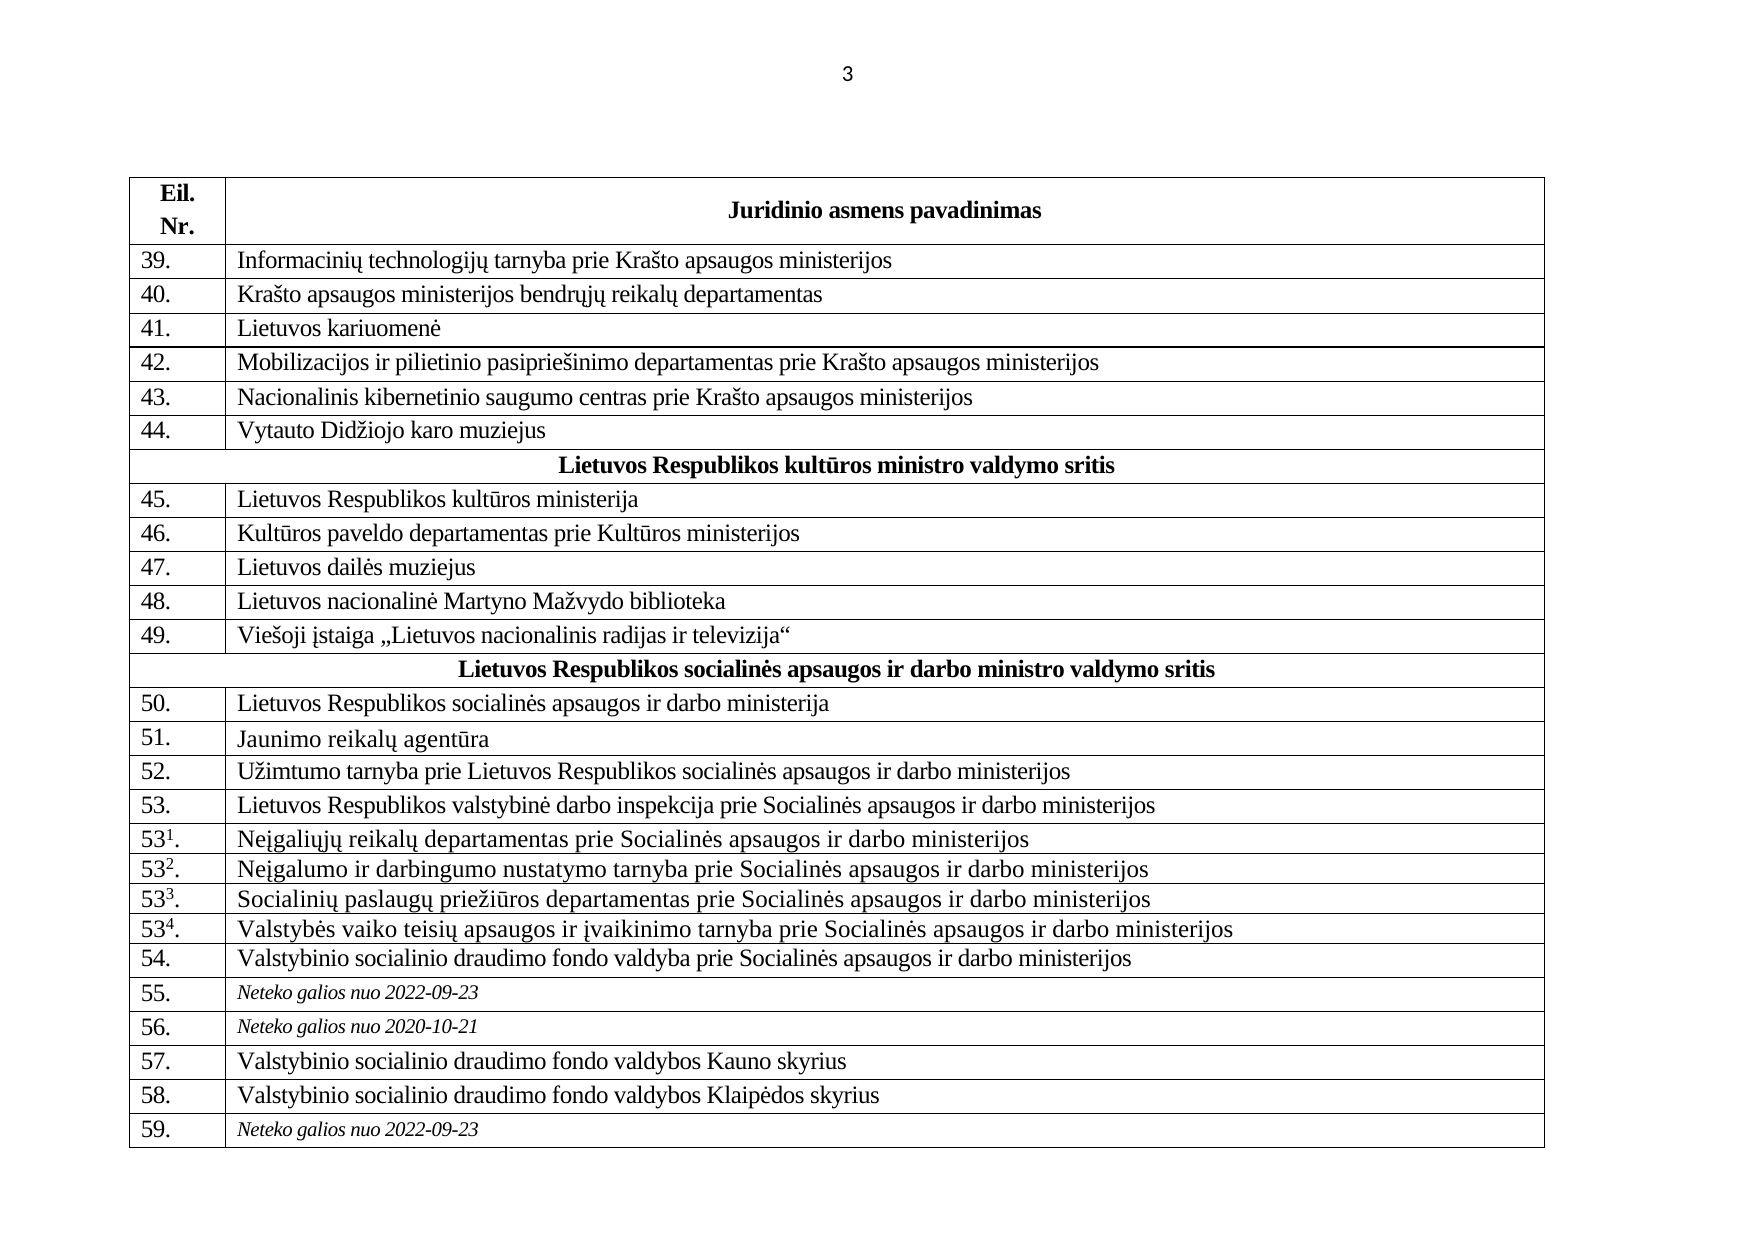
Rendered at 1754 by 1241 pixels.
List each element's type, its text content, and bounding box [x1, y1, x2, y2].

table_cell 40. [130, 279, 225, 312]
table_cell 48. [130, 586, 225, 619]
table_cell 59. [130, 1114, 225, 1147]
table_cell Lietuvos Respublikos kultūros ministro valdymo sritis [130, 450, 1544, 483]
table_cell 56. [130, 1012, 225, 1045]
table_cell 57. [130, 1046, 225, 1079]
table_cell Viešoji įstaiga „Lietuvos nacionalinis radijas ir televizija“ [226, 620, 1544, 653]
table_cell Lietuvos kariuomenė [226, 314, 1544, 346]
table_cell 58. [130, 1080, 225, 1113]
table_cell Valstybinio socialinio draudimo fondo valdybos Klaipėdos skyrius [226, 1080, 1544, 1113]
table_cell Mobilizacijos ir pilietinio pasipriešinimo departamentas prie Krašto apsaugos ministerijos [226, 348, 1544, 381]
table_header Eil. Nr. [130, 178, 225, 244]
table_cell 55. [130, 978, 225, 1011]
table_cell Informacinių technologijų tarnyba prie Krašto apsaugos ministerijos [226, 245, 1544, 278]
table_cell 45. [130, 484, 225, 517]
table_cell Neįgalumo ir darbingumo nustatymo tarnyba prie Socialinės apsaugos ir darbo ministerijos [226, 854, 1544, 883]
table_cell Jaunimo reikalų agentūra [226, 722, 1544, 755]
table_cell 51. [130, 722, 225, 755]
table_cell 534. [130, 914, 225, 942]
table_cell 532. [130, 854, 225, 883]
table_cell 49. [130, 620, 225, 653]
table_cell 46. [130, 518, 225, 551]
table_cell 47. [130, 552, 225, 585]
table_cell Lietuvos Respublikos socialinės apsaugos ir darbo ministerija [226, 688, 1544, 721]
table_cell 41. [130, 314, 225, 346]
table_header Juridinio asmens pavadinimas [226, 178, 1544, 244]
table_cell 50. [130, 688, 225, 721]
table_cell Lietuvos Respublikos valstybinė darbo inspekcija prie Socialinės apsaugos ir darbo ministerijos [226, 790, 1544, 823]
table_cell 42. [130, 348, 225, 381]
table_cell Lietuvos nacionalinė Martyno Mažvydo biblioteka [226, 586, 1544, 619]
table_cell 44. [130, 416, 225, 449]
table_cell Kultūros paveldo departamentas prie Kultūros ministerijos [226, 518, 1544, 551]
table_cell Lietuvos dailės muziejus [226, 552, 1544, 585]
table_cell Socialinių paslaugų priežiūros departamentas prie Socialinės apsaugos ir darbo ministerijos [226, 884, 1544, 913]
table_cell Valstybės vaiko teisių apsaugos ir įvaikinimo tarnyba prie Socialinės apsaugos ir darbo ministerijos [226, 914, 1544, 942]
table_cell Neteko galios nuo 2020-10-21 [226, 1012, 1544, 1045]
table_cell Neteko galios nuo 2022-09-23 [226, 1114, 1544, 1147]
table_cell Lietuvos Respublikos socialinės apsaugos ir darbo ministro valdymo sritis [130, 654, 1544, 687]
table_cell Neįgaliųjų reikalų departamentas prie Socialinės apsaugos ir darbo ministerijos [226, 824, 1544, 853]
table_cell 52. [130, 756, 225, 789]
table_cell Krašto apsaugos ministerijos bendrųjų reikalų departamentas [226, 279, 1544, 312]
table_cell 533. [130, 884, 225, 913]
table_cell 43. [130, 382, 225, 414]
table_cell Nacionalinis kibernetinio saugumo centras prie Krašto apsaugos ministerijos [226, 382, 1544, 414]
table_cell 39. [130, 245, 225, 278]
table_cell 53. [130, 790, 225, 823]
table_cell Vytauto Didžiojo karo muziejus [226, 416, 1544, 449]
table_cell 531. [130, 824, 225, 853]
table_cell 54. [130, 944, 225, 977]
table_cell Užimtumo tarnyba prie Lietuvos Respublikos socialinės apsaugos ir darbo ministerijos [226, 756, 1544, 789]
table_cell Neteko galios nuo 2022-09-23 [226, 978, 1544, 1011]
table_cell Valstybinio socialinio draudimo fondo valdyba prie Socialinės apsaugos ir darbo ministerijos [226, 944, 1544, 977]
table_cell Valstybinio socialinio draudimo fondo valdybos Kauno skyrius [226, 1046, 1544, 1079]
table_cell Lietuvos Respublikos kultūros ministerija [226, 484, 1544, 517]
